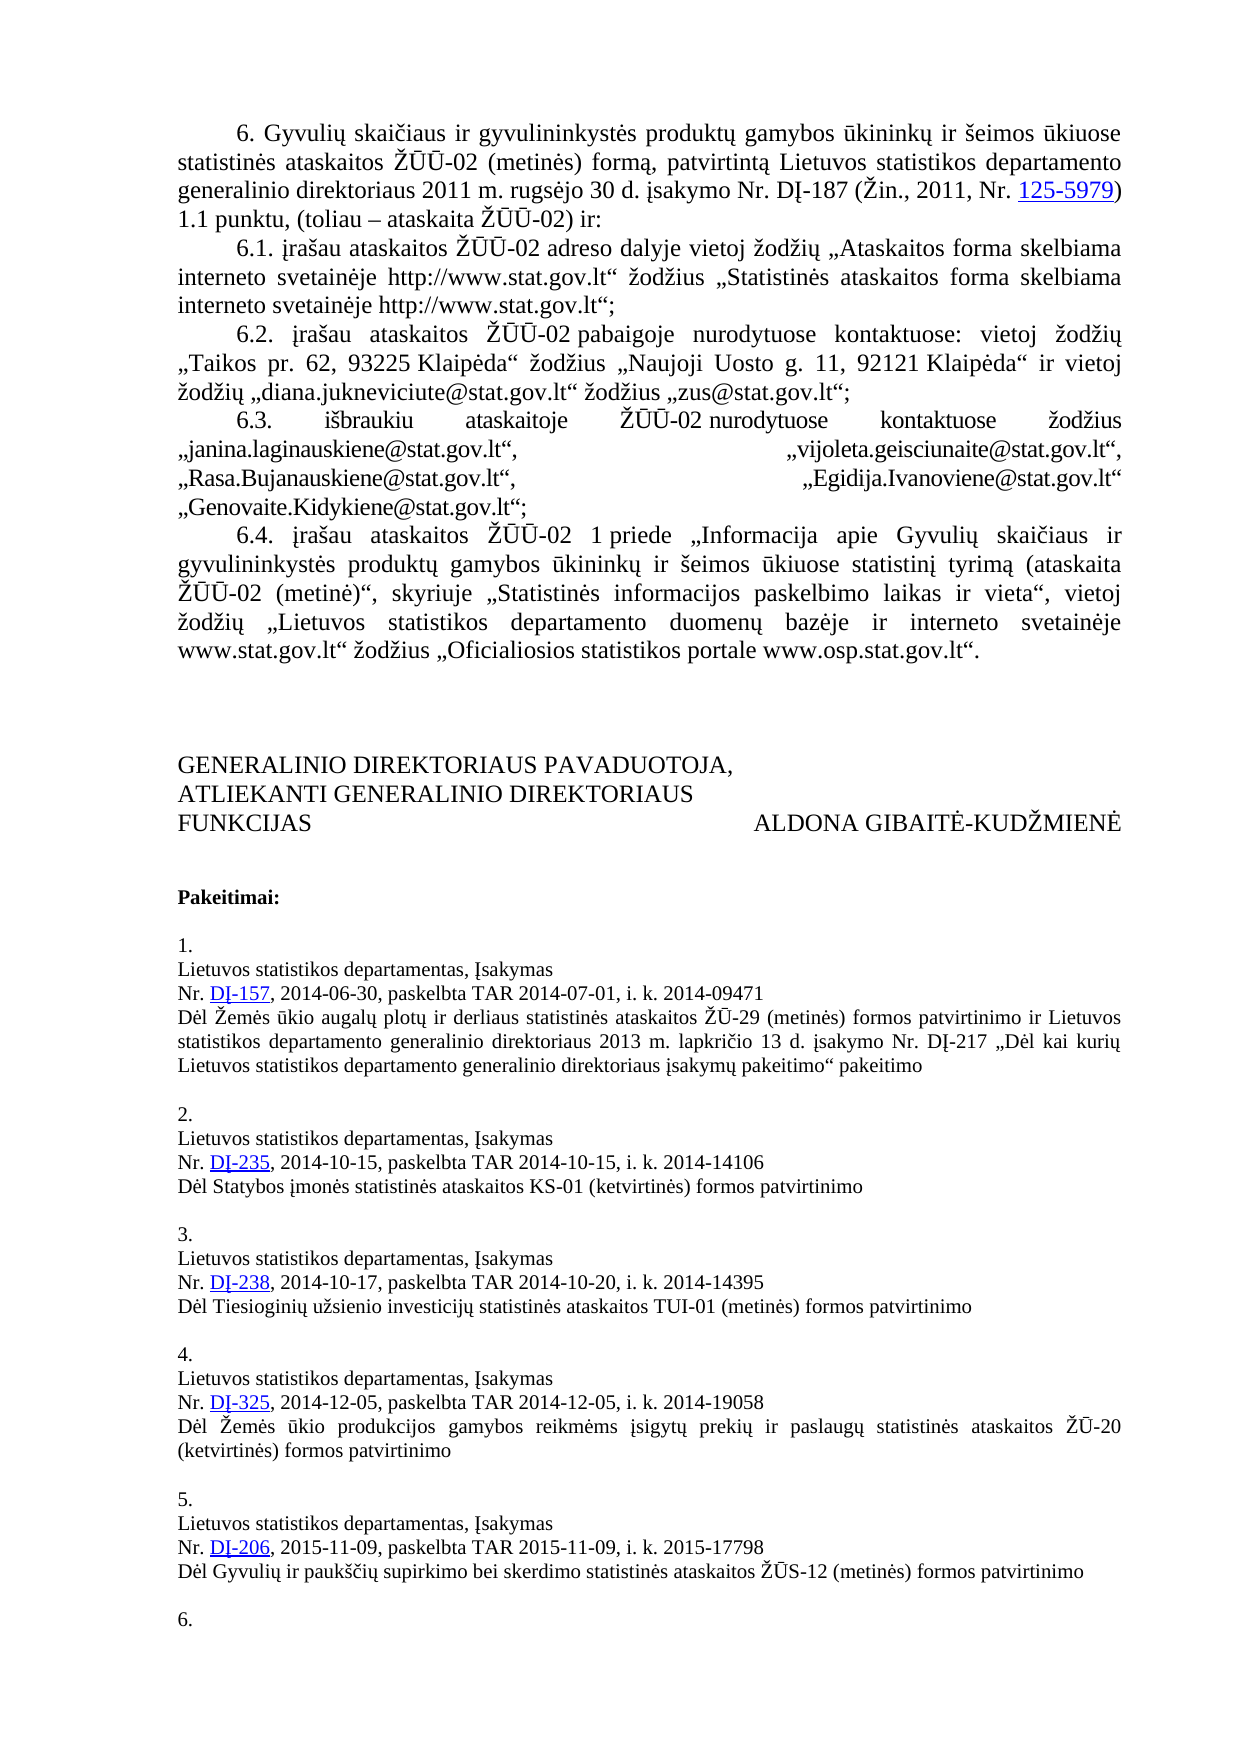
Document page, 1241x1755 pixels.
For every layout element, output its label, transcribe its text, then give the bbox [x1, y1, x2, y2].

text funkcijas Aldona Gibaitė-Kudžmienė [177, 808, 1122, 837]
text 6.1. įrašau ataskaitos ŽŪŪ-02 adreso dalyje vietoj žodžių „Ataskaitos forma skelbiama interneto svetainėje http://www.stat.gov.lt“ žodžius „Statistinės ataskaitos forma skelbiama interneto svetainėje http://www.stat.gov.lt“; [177, 233, 1122, 319]
text Lietuvos statistikos departamentas, Įsakymas [177, 1126, 1122, 1150]
text 6.2. įrašau ataskaitos ŽŪŪ-02 pabaigoje nurodytuose kontaktuose: vietoj žodžių „Taikos pr. 62, 93225 Klaipėda“ žodžius „Naujoji Uosto g. 11, 92121 Klaipėda“ ir vietoj žodžių „diana.jukneviciute@stat.gov.lt“ žodžius „zus@stat.gov.lt“; [177, 319, 1122, 406]
text Nr. DĮ-206, 2015-11-09, paskelbta TAR 2015-11-09, i. k. 2015-17798 [177, 1535, 1122, 1559]
text Lietuvos statistikos departamentas, Įsakymas [177, 1246, 1122, 1270]
text 3. [177, 1222, 1122, 1246]
text Dėl Tiesioginių užsienio investicijų statistinės ataskaitos TUI-01 (metinės) formos patvirtinimo [177, 1294, 1122, 1318]
text Lietuvos statistikos departamentas, Įsakymas [177, 1366, 1122, 1390]
text 6.3. išbraukiu ataskaitoje ŽŪŪ-02 nurodytuose kontaktuose žodžius „janina.laginauskiene@stat.gov.lt“, „vijoleta.geisciunaite@stat.gov.lt“, „Rasa.Bujanauskiene@stat.gov.lt“, „Egidija.Ivanoviene@stat.gov.lt“ „Genovaite.Kidykiene@stat.gov.lt“; [177, 406, 1122, 521]
text Nr. DĮ-325, 2014-12-05, paskelbta TAR 2014-12-05, i. k. 2014-19058 [177, 1390, 1122, 1414]
text 4. [177, 1342, 1122, 1366]
text 6.4. įrašau ataskaitos ŽŪŪ-02 1 priede „Informacija apie Gyvulių skaičiaus ir gyvulininkystės produktų gamybos ūkininkų ir šeimos ūkiuose statistinį tyrimą (ataskaita ŽŪŪ-02 (metinė)“, skyriuje „Statistinės informacijos paskelbimo laikas ir vieta“, vietoj žodžių „Lietuvos statistikos departamento duomenų bazėje ir interneto svetainėje www.stat.gov.lt“ žodžius „Oficialiosios statistikos portale www.osp.stat.gov.lt“. [177, 521, 1122, 664]
text Dėl Statybos įmonės statistinės ataskaitos KS-01 (ketvirtinės) formos patvirtinimo [177, 1174, 1122, 1198]
text Lietuvos statistikos departamentas, Įsakymas [177, 957, 1122, 981]
text 1. [177, 933, 1122, 957]
text Pakeitimai: [177, 885, 1122, 909]
text Dėl Gyvulių ir paukščių supirkimo bei skerdimo statistinės ataskaitos ŽŪS-12 (metinės) formos patvirtinimo [177, 1559, 1122, 1583]
text Nr. DĮ-157, 2014-06-30, paskelbta TAR 2014-07-01, i. k. 2014-09471 [177, 981, 1122, 1005]
text 2. [177, 1102, 1122, 1126]
text Nr. DĮ-238, 2014-10-17, paskelbta TAR 2014-10-20, i. k. 2014-14395 [177, 1270, 1122, 1294]
text Dėl Žemės ūkio produkcijos gamybos reikmėms įsigytų prekių ir paslaugų statistinės ataskaitos ŽŪ-20 (ketvirtinės) formos patvirtinimo [177, 1414, 1122, 1462]
text Nr. DĮ-235, 2014-10-15, paskelbta TAR 2014-10-15, i. k. 2014-14106 [177, 1150, 1122, 1174]
text Lietuvos statistikos departamentas, Įsakymas [177, 1511, 1122, 1535]
text 6. Gyvulių skaičiaus ir gyvulininkystės produktų gamybos ūkininkų ir šeimos ūkiuose statistinės ataskaitos ŽŪŪ-02 (metinės) formą, patvirtintą Lietuvos statistikos departamento generalinio direktoriaus 2011 m. rugsėjo 30 d. įsakymo Nr. DĮ-187 (Žin., 2011, Nr. 125-5979) 1.1 punktu, (toliau – ataskaita ŽŪŪ-02) ir: [177, 118, 1122, 233]
text atliekanti generalinio direktoriaus [177, 779, 1122, 808]
text 6. [177, 1607, 1122, 1631]
text Dėl Žemės ūkio augalų plotų ir derliaus statistinės ataskaitos ŽŪ-29 (metinės) formos patvirtinimo ir Lietuvos statistikos departamento generalinio direktoriaus 2013 m. lapkričio 13 d. įsakymo Nr. DĮ-217 „Dėl kai kurių Lietuvos statistikos departamento generalinio direktoriaus įsakymų pakeitimo“ pakeitimo [177, 1005, 1122, 1077]
text 5. [177, 1487, 1122, 1511]
text Generalinio direktoriaus pavaduotoja, [177, 751, 1122, 779]
